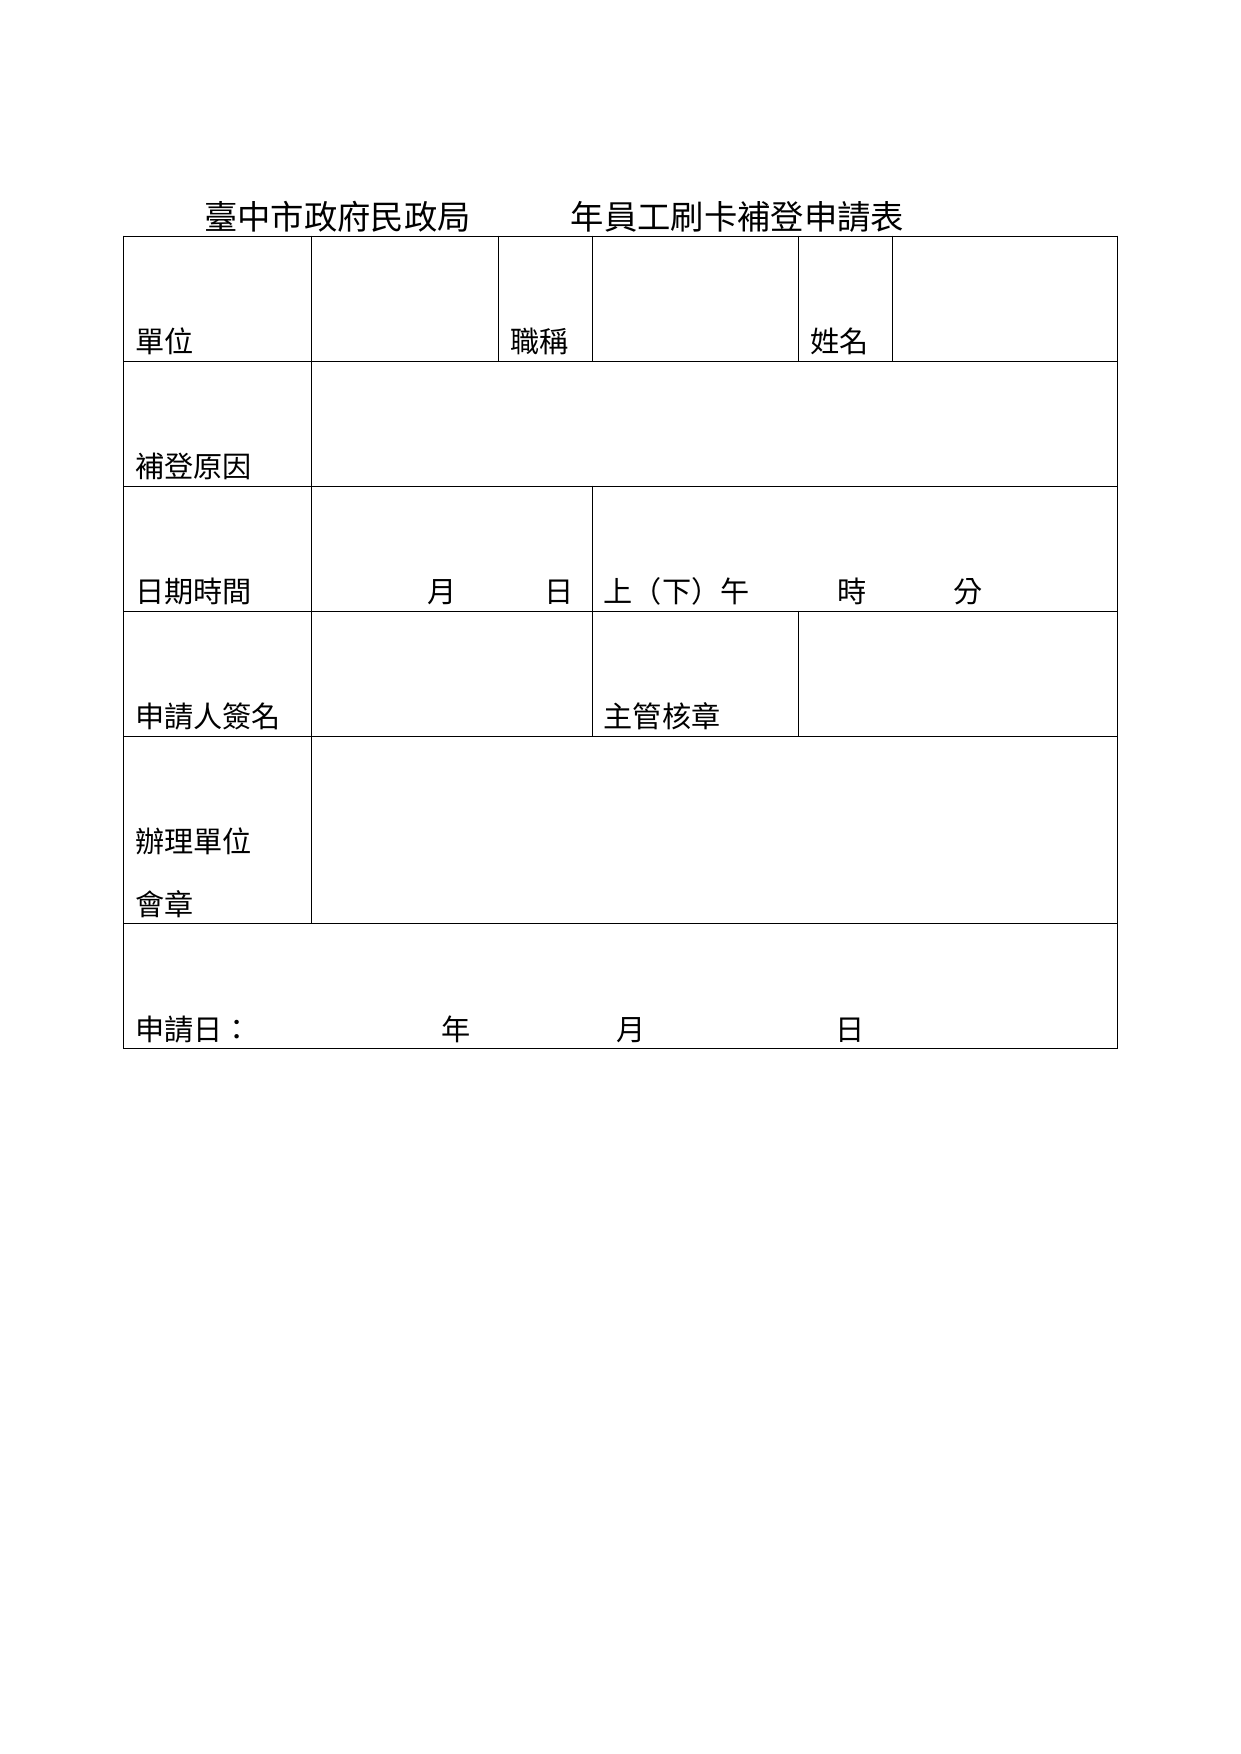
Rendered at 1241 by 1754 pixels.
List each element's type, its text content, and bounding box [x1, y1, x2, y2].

table_cell 月 日 [312, 487, 592, 611]
table_cell 辦理單位 會章 [124, 737, 311, 923]
table_header 職稱 [499, 237, 592, 361]
table_cell [312, 737, 1117, 923]
table_cell 主管核章 [593, 612, 798, 736]
table_cell 上（下）午 時 分 [593, 487, 1117, 611]
table_cell 補登原因 [124, 362, 311, 486]
table_header [893, 237, 1117, 361]
text 臺中市政府民政局 年員工刷卡補登申請表 [187, 173, 1053, 236]
table_cell [799, 612, 1117, 736]
table_header 姓名 [799, 237, 892, 361]
table_header [593, 237, 798, 361]
table_cell 申請人簽名 [124, 612, 311, 736]
table_header 單位 [124, 237, 311, 361]
table_cell 日期時間 [124, 487, 311, 611]
table_cell 申請日： 年 月 日 [124, 924, 1117, 1048]
table_cell [312, 612, 592, 736]
table_cell [312, 362, 1117, 486]
table_header [312, 237, 498, 361]
